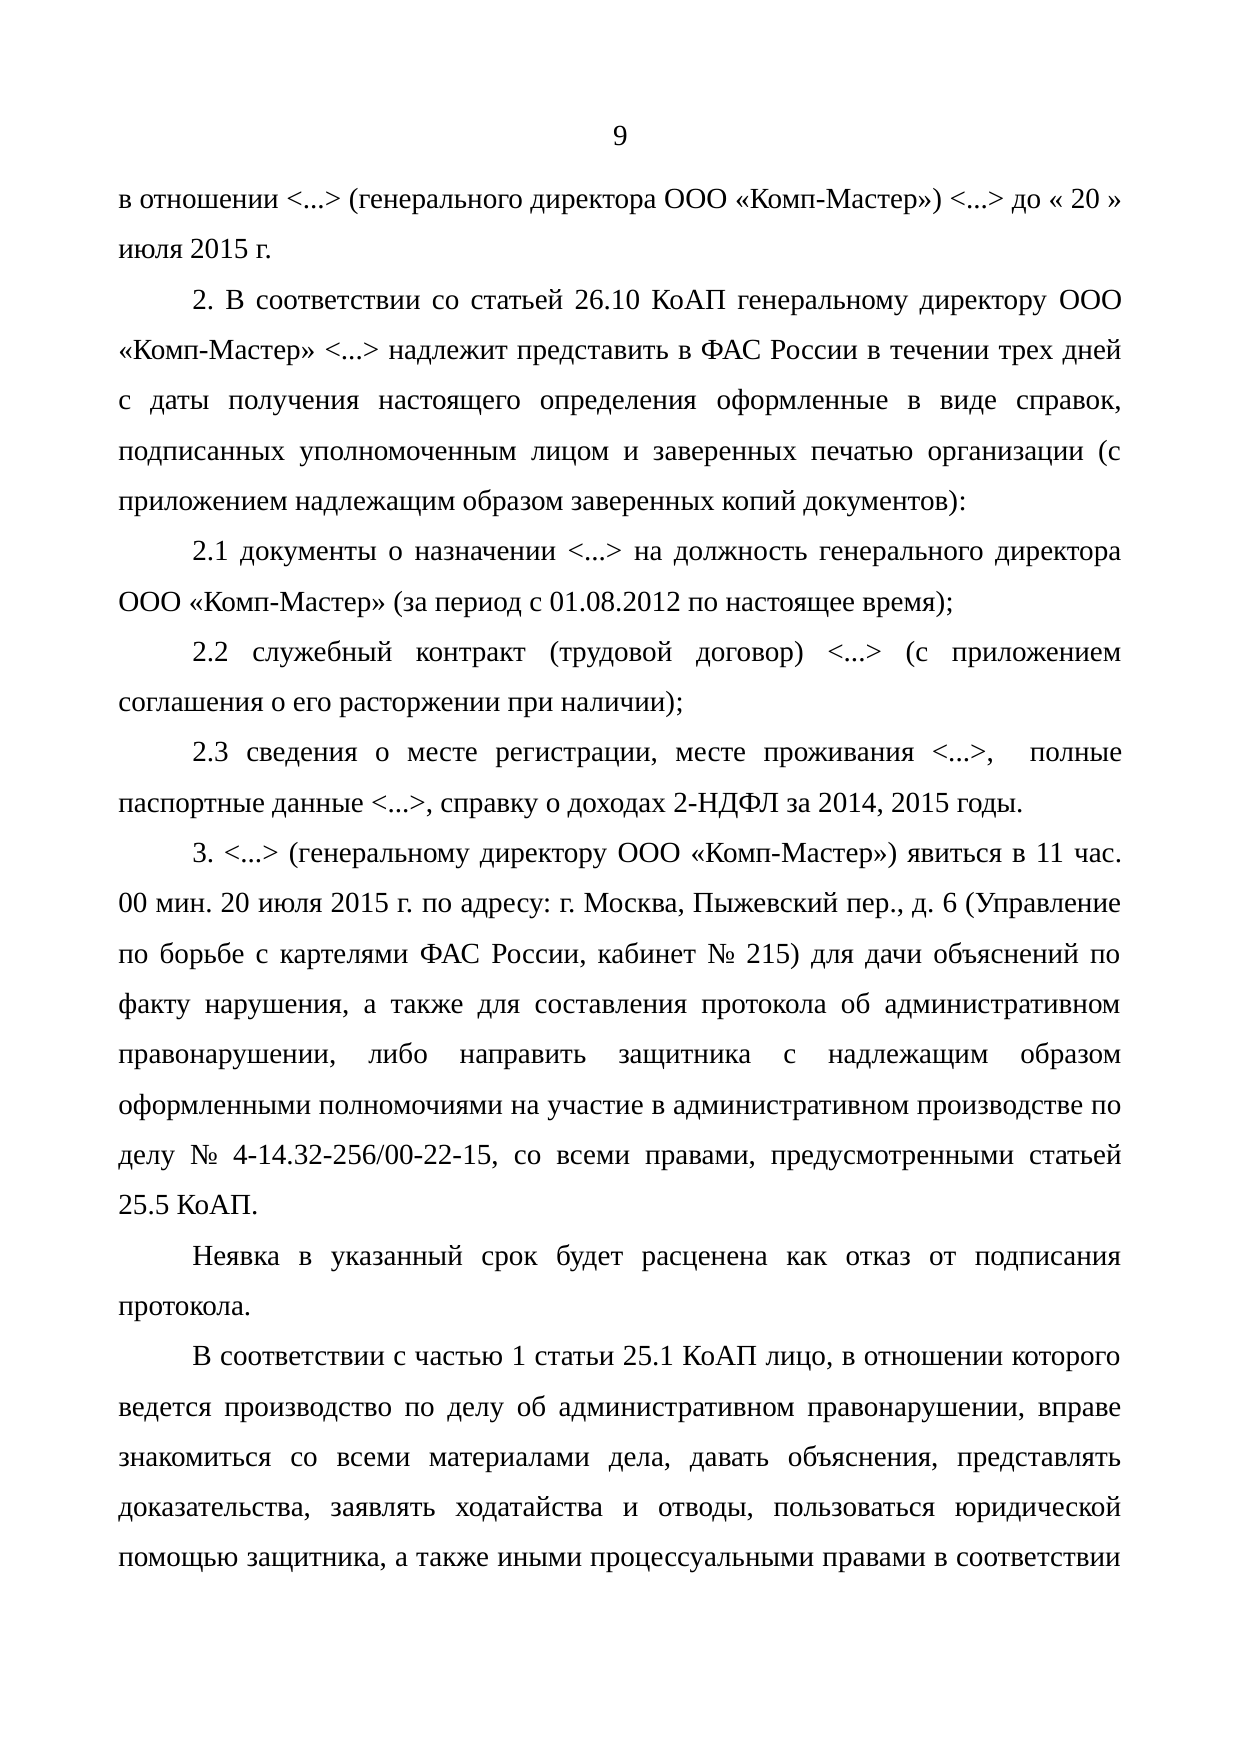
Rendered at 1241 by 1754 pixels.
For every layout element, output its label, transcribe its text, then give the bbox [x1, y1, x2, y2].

text В соответствии с частью 1 статьи 25.1 КоАП лицо, в отношении которого ведется производство по делу об административном правонарушении, вправе знакомиться со всеми материалами дела, давать объяснения, представлять доказательства, заявлять ходатайства и отводы, пользоваться юридической помощью защитника, а также иными процессуальными правами в соответствии [118, 1338, 1122, 1573]
text 2.3 сведения о месте регистрации, месте проживания <...>, полные паспортные данные <...>, справку о доходах 2-НДФЛ за 2014, 2015 годы. [118, 734, 1122, 818]
text 2.1 документы о назначении <...> на должность генерального директора ООО «Комп-Мастер» (за период с 01.08.2012 по настоящее время); [118, 533, 1122, 617]
text 3. <...> (генеральному директору ООО «Комп-Мастер») явиться в 11 час. 00 мин. 20 июля 2015 г. по адресу: г. Москва, Пыжевский пер., д. 6 (Управление по борьбе с картелями ФАС России, кабинет № 215) для дачи объяснений по факту нарушения, а также для составления протокола об административном правонарушении, либо направить защитника с надлежащим образом оформленными полномочиями на участие в административном производстве по делу № 4-14.32-256/00-22-15, со всеми правами, предусмотренными статьей 25.5 КоАП. [118, 835, 1122, 1221]
text Неявка в указанный срок будет расценена как отказ от подписания протокола. [118, 1238, 1122, 1322]
text 2. В соответствии со статьей 26.10 КоАП генеральному директору ООО «Комп-Мастер» <...> надлежит представить в ФАС России в течении трех дней с даты получения настоящего определения оформленные в виде справок, подписанных уполномоченным лицом и заверенных печатью организации (с приложением надлежащим образом заверенных копий документов): [118, 282, 1122, 517]
text в отношении <...> (генерального директора ООО «Комп-Мастер») <...> до « 20 » июля 2015 г. [118, 181, 1122, 265]
text 2.2 служебный контракт (трудовой договор) <...> (с приложением соглашения о его расторжении при наличии); [118, 634, 1122, 718]
